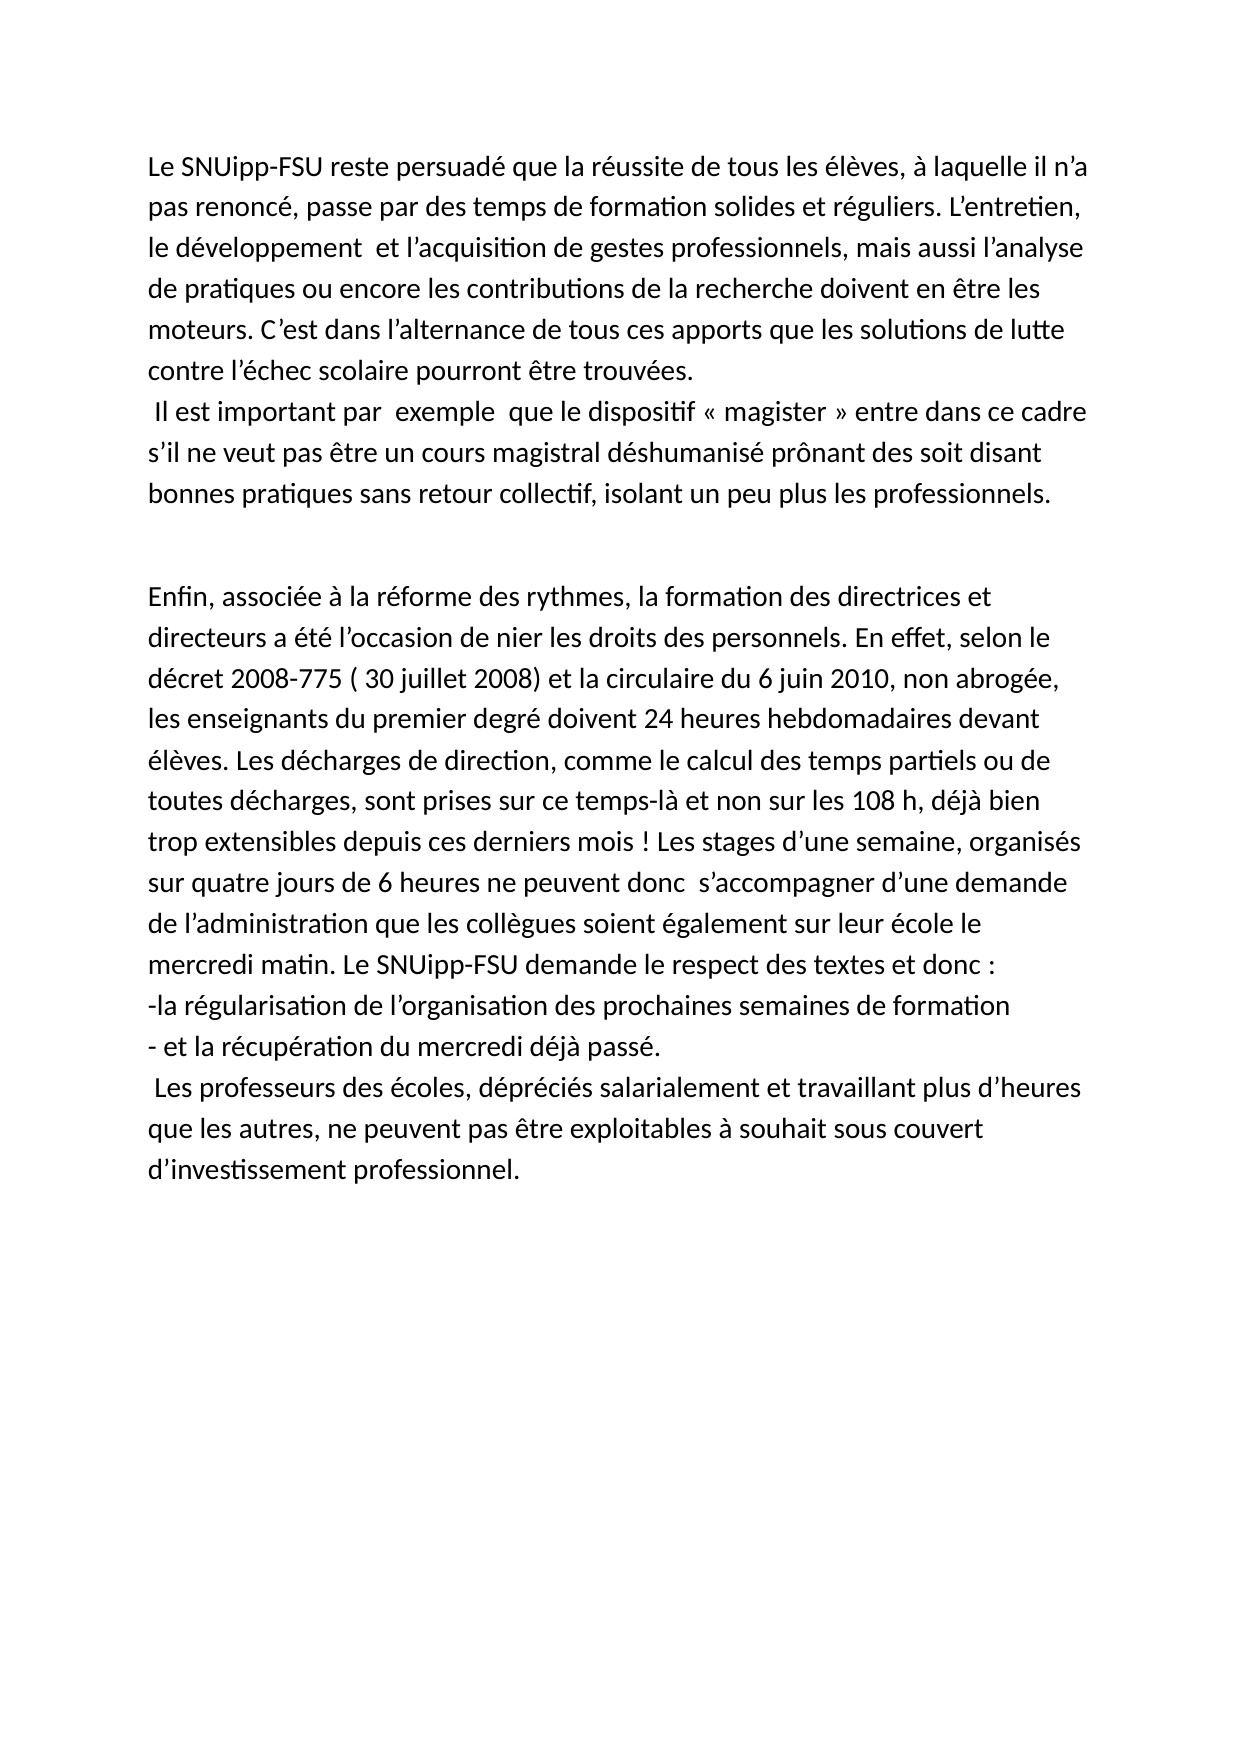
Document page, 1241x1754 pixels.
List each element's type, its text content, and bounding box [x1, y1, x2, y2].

text Il est important par exemple que le dispositif « magister » entre dans ce cadre s’il ne veut pas être un cours magistral déshumanisé prônant des soit disant bonnes pratiques sans retour collectif, isolant un peu plus les professionnels. [148, 393, 1093, 511]
text Enfin, associée à la réforme des rythmes, la formation des directrices et directeurs a été l’occasion de nier les droits des personnels. En effet, selon le décret 2008-775 ( 30 juillet 2008) et la circulaire du 6 juin 2010, non abrogée, les enseignants du premier degré doivent 24 heures hebdomadaires devant élèves. Les décharges de direction, comme le calcul des temps partiels ou de toutes décharges, sont prises sur ce temps-là et non sur les 108 h, déjà bien trop extensibles depuis ces derniers mois ! Les stages d’une semaine, organisés sur quatre jours de 6 heures ne peuvent donc s’accompagner d’une demande de l’administration que les collègues soient également sur leur école le mercredi matin. Le SNUipp-FSU demande le respect des textes et donc : [148, 578, 1093, 982]
text Les professeurs des écoles, dépréciés salarialement et travaillant plus d’heures que les autres, ne peuvent pas être exploitables à souhait sous couvert d’investissement professionnel. [148, 1069, 1093, 1187]
text - et la récupération du mercredi déjà passé. [148, 1028, 1093, 1064]
text Le SNUipp-FSU reste persuadé que la réussite de tous les élèves, à laquelle il n’a pas renoncé, passe par des temps de formation solides et réguliers. L’entretien, le développement et l’acquisition de gestes professionnels, mais aussi l’analyse de pratiques ou encore les contributions de la recherche doivent en être les moteurs. C’est dans l’alternance de tous ces apports que les solutions de lutte contre l’échec scolaire pourront être trouvées. [148, 148, 1093, 388]
text -la régularisation de l’organisation des prochaines semaines de formation [148, 987, 1093, 1023]
